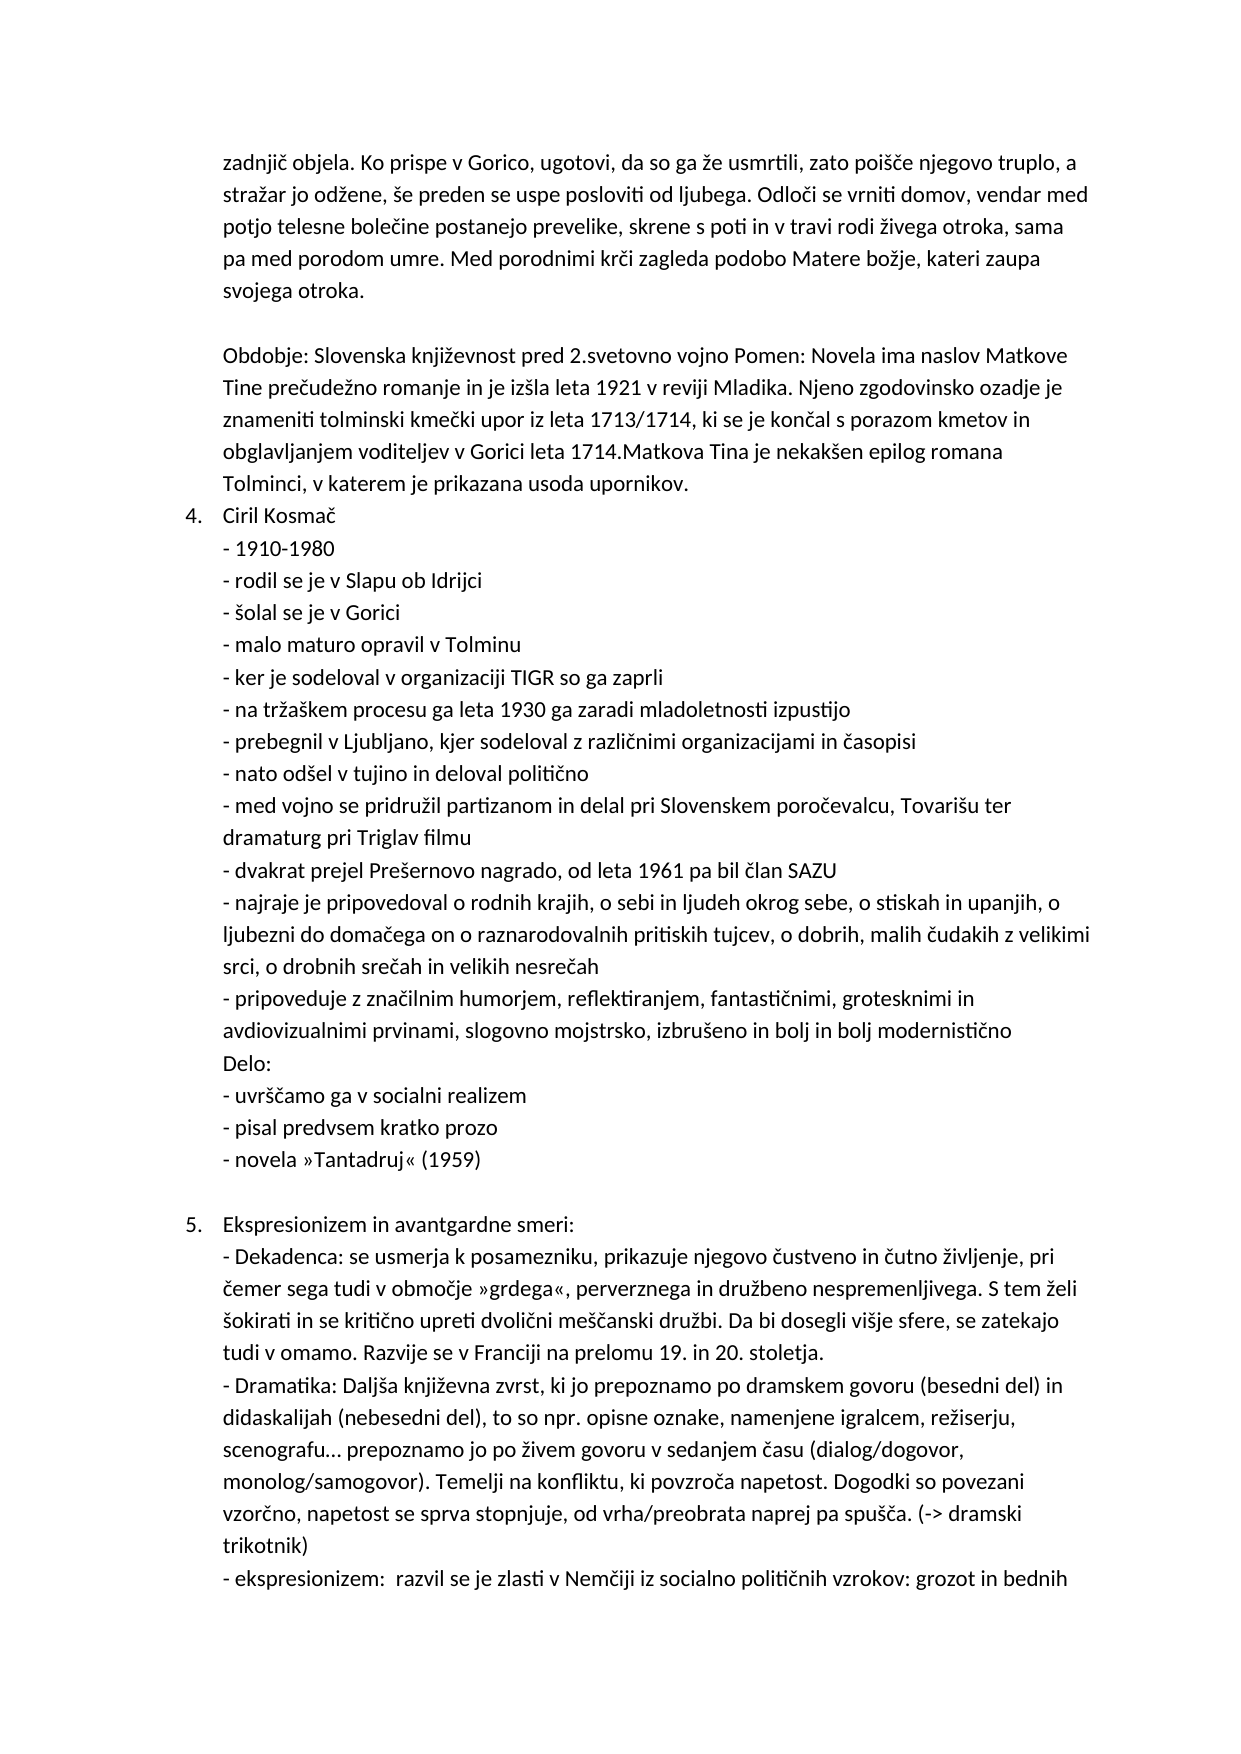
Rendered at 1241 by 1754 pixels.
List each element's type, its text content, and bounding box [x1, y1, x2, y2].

list Ciril Kosmač - 1910-1980 - rodil se je v Slapu ob Idrijci - šolal se je v Gorici - malo maturo opravil v Tolminu - ker je sodeloval v organizaciji TIGR so ga zaprli - na tržaškem procesu ga leta 1930 ga zaradi mladoletnosti izpustijo - prebegnil v Ljubljano, kjer sodeloval z različnimi organizacijami in časopisi - nato odšel v tujino in deloval politično - med vojno se pridružil partizanom in delal pri Slovenskem poročevalcu, Tovarišu ter dramaturg pri Triglav filmu - dvakrat prejel Prešernovo nagrado, od leta 1961 pa bil član SAZU - najraje je pripovedoval o rodnih krajih, o sebi in ljudeh okrog sebe, o stiskah in upanjih, o ljubezni do domačega on o raznarodovalnih pritiskih tujcev, o dobrih, malih čudakih z velikimi srci, o drobnih srečah in velikih nesrečah - pripoveduje z značilnim humorjem, reflektiranjem, fantastičnimi, grotesknimi in avdiovizualnimi prvinami, slogovno mojstrsko, izbrušeno in bolj in bolj modernistično Delo: - uvrščamo ga v socialni realizem - pisal predvsem kratko prozo - novela »Tantadruj« (1959) [185, 502, 1093, 1206]
list zadnjič objela. Ko prispe v Gorico, ugotovi, da so ga že usmrtili, zato poišče njegovo truplo, a stražar jo odžene, še preden se uspe posloviti od ljubega. Odloči se vrniti domov, vendar med potjo telesne bolečine postanejo prevelike, skrene s poti in v travi rodi živega otroka, sama pa med porodom umre. Med porodnimi krči zagleda podobo Matere božje, kateri zaupa svojega otroka. Obdobje: Slovenska književnost pred 2.svetovno vojno Pomen: Novela ima naslov Matkove Tine prečudežno romanje in je izšla leta 1921 v reviji Mladika. Njeno zgodovinsko ozadje je znameniti tolminski kmečki upor iz leta 1713/1714, ki se je končal s porazom kmetov in obglavljanjem voditeljev v Gorici leta 1714.Matkova Tina je nekakšen epilog romana Tolminci, v katerem je prikazana usoda upornikov. [185, 148, 1093, 497]
list Ekspresionizem in avantgardne smeri: - Dekadenca: se usmerja k posamezniku, prikazuje njegovo čustveno in čutno življenje, pri čemer sega tudi v območje »grdega«, perverznega in družbeno nespremenljivega. S tem želi šokirati in se kritično upreti dvolični meščanski družbi. Da bi dosegli višje sfere, se zatekajo tudi v omamo. Razvije se v Franciji na prelomu 19. in 20. stoletja. - Dramatika: Daljša književna zvrst, ki jo prepoznamo po dramskem govoru (besedni del) in didaskalijah (nebesedni del), to so npr. opisne oznake, namenjene igralcem, režiserju, scenografu… prepoznamo jo po živem govoru v sedanjem času (dialog/dogovor, monolog/samogovor). Temelji na konfliktu, ki povzroča napetost. Dogodki so povezani vzorčno, napetost se sprva stopnjuje, od vrha/preobrata naprej pa spušča. (-> dramski trikotnik) - ekspresionizem: razvil se je zlasti v Nemčiji iz socialno političnih vzrokov: grozot in bednih [185, 1210, 1093, 1592]
